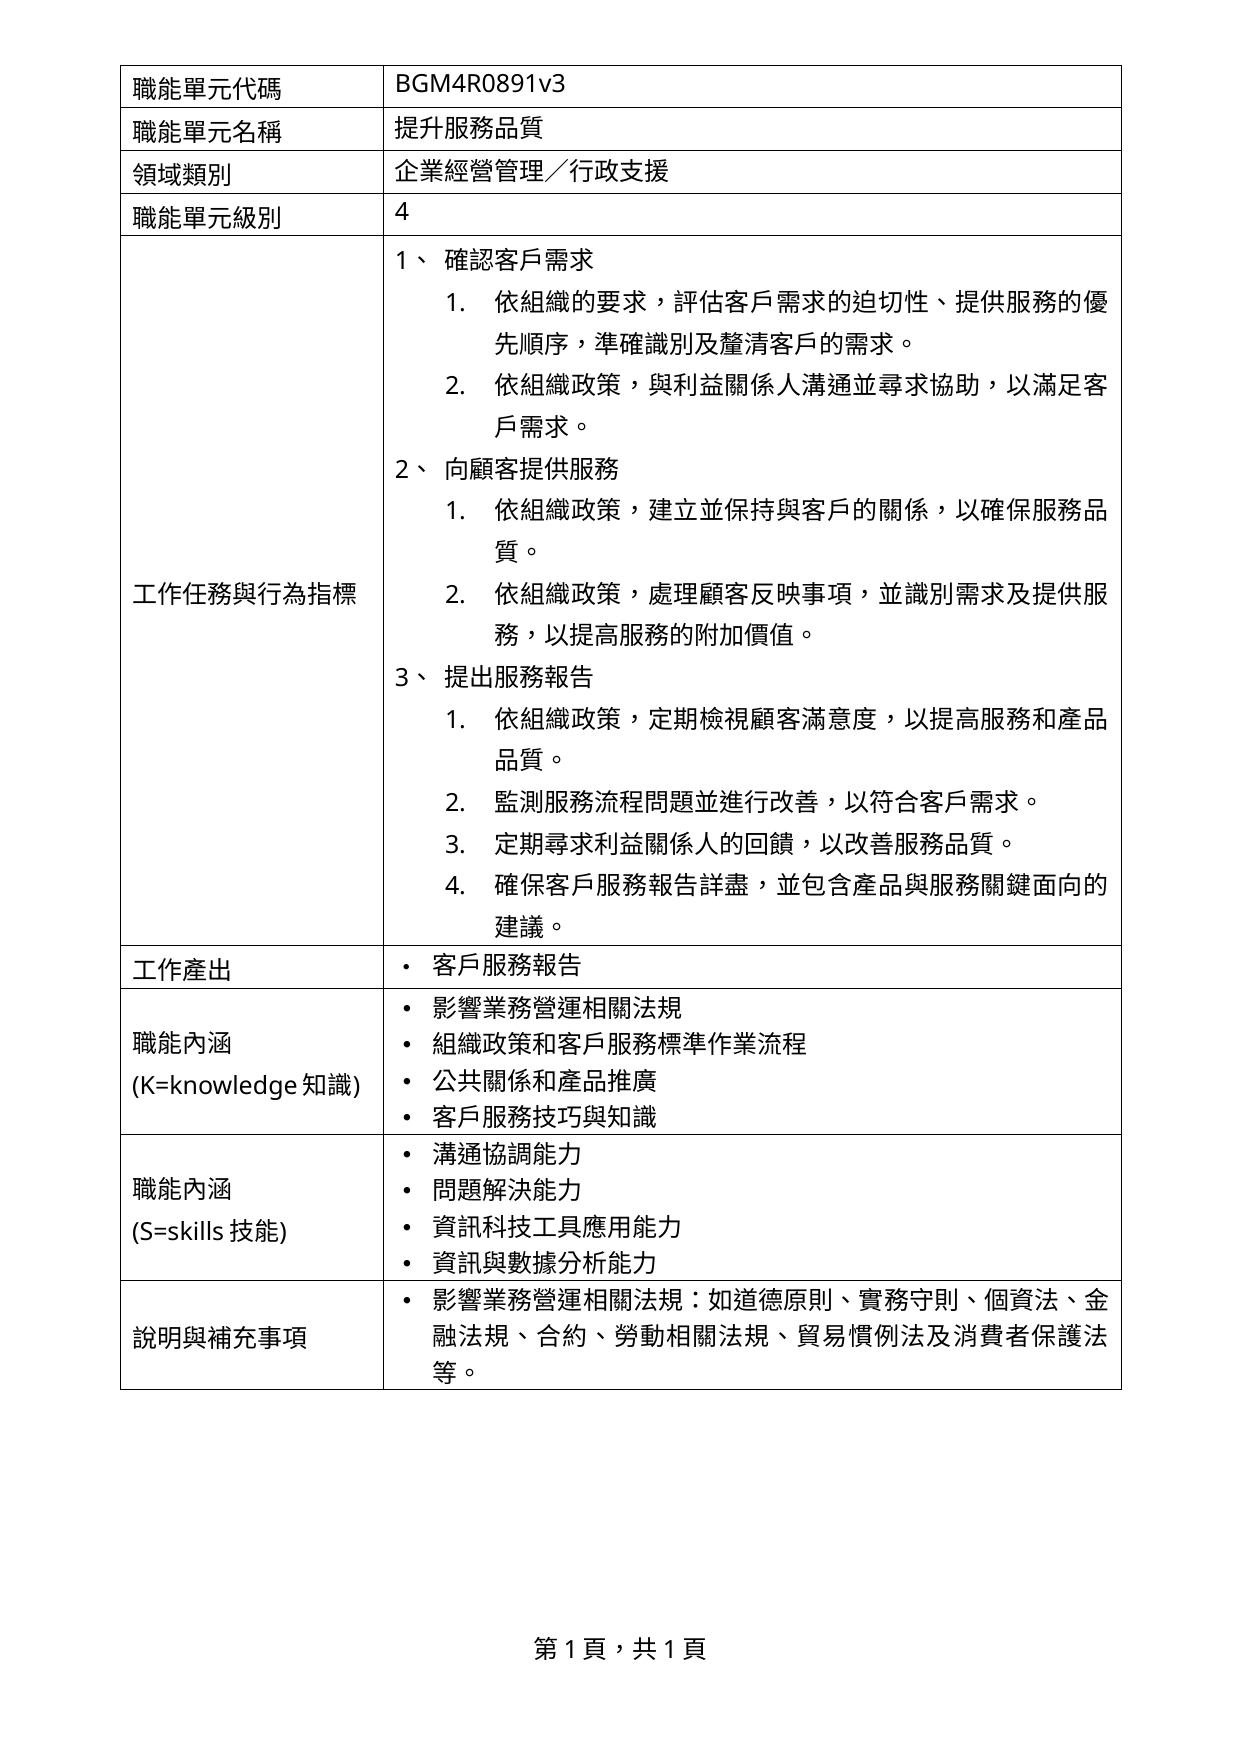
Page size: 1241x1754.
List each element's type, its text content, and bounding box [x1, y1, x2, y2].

table_cell 工作任務與行為指標 [121, 236, 383, 945]
table_header 職能單元代碼 [121, 66, 383, 107]
table_cell 職能內涵 (K=knowledge知識) [121, 989, 383, 1133]
table_cell 影響業務營運相關法規 組織政策和客戶服務標準作業流程 公共關係和產品推廣 客戶服務技巧與知識 [384, 989, 1121, 1133]
table_cell 工作產出 [121, 946, 383, 987]
table_cell 職能單元級別 [121, 194, 383, 235]
table_cell 領域類別 [121, 151, 383, 193]
table_cell 提升服務品質 [384, 108, 1121, 150]
table_cell 職能單元名稱 [121, 108, 383, 150]
table_cell 企業經營管理／行政支援 [384, 151, 1121, 193]
table_cell 影響業務營運相關法規：如道德原則、實務守則、個資法、金融法規、合約、勞動相關法規、貿易慣例法及消費者保護法等。 [384, 1281, 1121, 1389]
table_header BGM4R0891v3 [384, 66, 1121, 107]
table_cell 客戶服務報告 [384, 946, 1121, 987]
table_cell 職能內涵 (S=skills技能) [121, 1135, 383, 1279]
table_cell 說明與補充事項 [121, 1281, 383, 1389]
table_cell 4 [384, 194, 1121, 235]
table_cell 確認客戶需求 依組織的要求，評估客戶需求的迫切性、提供服務的優先順序，準確識別及釐清客戶的需求。 依組織政策，與利益關係人溝通並尋求協助，以滿足客戶需求。 向顧客提供服務 依組織政策，建立並保持與客戶的關係，以確保服務品質。 依組織政策，處理顧客反映事項，並識別需求及提供服務，以提高服務的附加價值。 提出服務報告 依組織政策，定期檢視顧客滿意度，以提高服務和產品品質。 監測服務流程問題並進行改善，以符合客戶需求。 定期尋求利益關係人的回饋，以改善服務品質。 確保客戶服務報告詳盡，並包含產品與服務關鍵面向的建議。 [384, 236, 1121, 945]
table_cell 溝通協調能力 問題解決能力 資訊科技工具應用能力 資訊與數據分析能力 [384, 1135, 1121, 1279]
